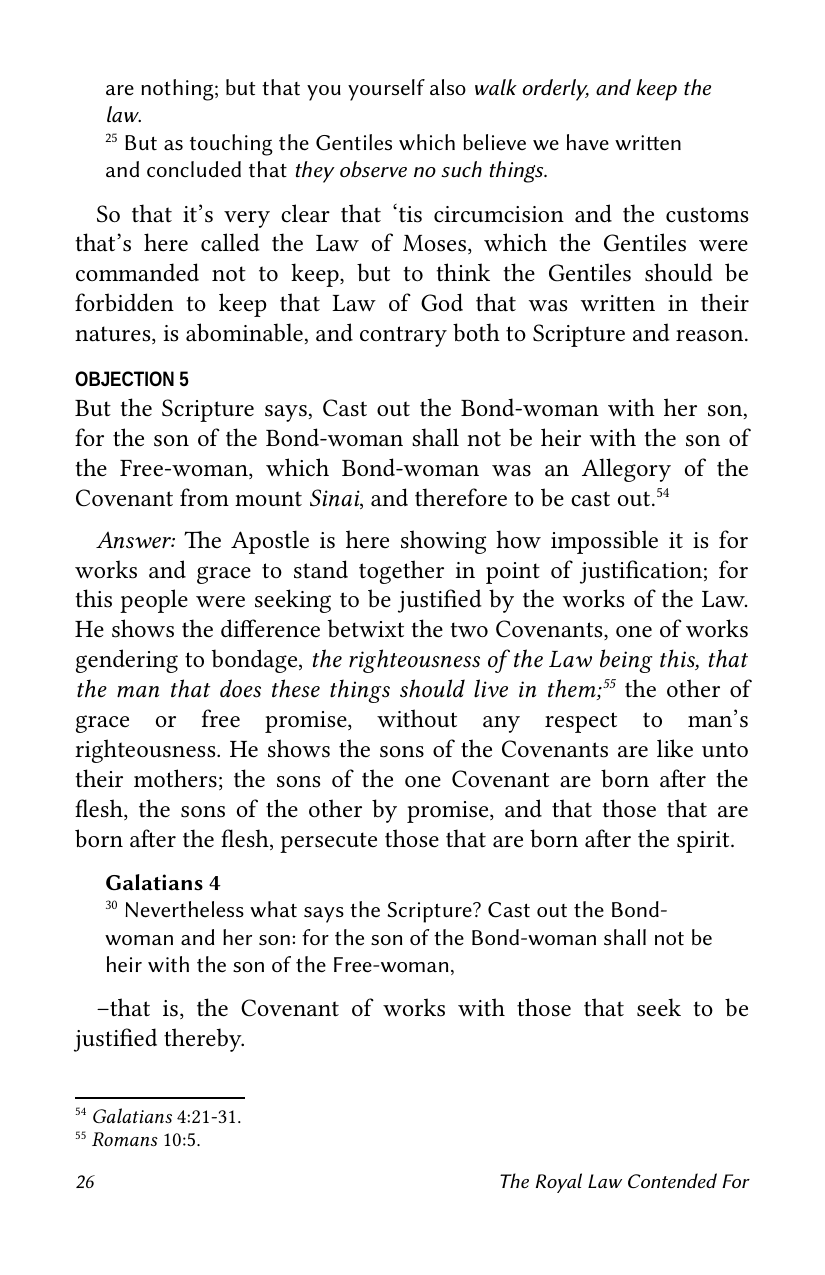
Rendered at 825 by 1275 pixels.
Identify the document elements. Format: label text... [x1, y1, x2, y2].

text 30 Nevertheless what says the Scripture? Cast out the Bond-woman and her son: for the son of the Bond-woman shall not be heir with the son of the Free-woman, [105, 897, 720, 978]
subtitle Objection 5 [75, 367, 750, 391]
text are nothing; but that you yourself also walk orderly, and keep the law. [105, 75, 720, 128]
text 25 But as touching the Gentiles which believe we have written and concluded that they observe no such things. [105, 130, 720, 183]
text Galatians 4:21-31. [75, 1104, 750, 1128]
text –that is, the Covenant of works with those that seek to be justified thereby. [75, 994, 750, 1053]
text Galatians 4 [105, 869, 750, 896]
text But the Scripture says, Cast out the Bond-woman with her son, for the son of the Bond-woman shall not be heir with the son of the Free-woman, which Bond-woman was an Allegory of the Covenant from mount Sinai, and therefore to be cast out. [75, 394, 750, 512]
text Romans 10:5. [75, 1128, 750, 1152]
text Answer: The Apostle is here showing how impossible it is for works and grace to stand together in point of justification; for this people were seeking to be justified by the works of the Law. He shows the difference betwixt the two Covenants, one of works gendering to bondage, the righteousness of the Law being this, that the man that does these things should live in them; the other of grace or free promise, without any respect to man’s righteousness. He shows the sons of the Covenants are like unto their mothers; the sons of the one Covenant are born after the flesh, the sons of the other by promise, and that those that are born after the flesh, persecute those that are born after the spirit. [75, 526, 750, 853]
text So that it’s very clear that ‘tis circumcision and the customs that’s here called the Law of Moses, which the Gentiles were commanded not to keep, but to think the Gentiles should be forbidden to keep that Law of God that was written in their natures, is abominable, and contrary both to Scripture and reason. [75, 199, 750, 348]
